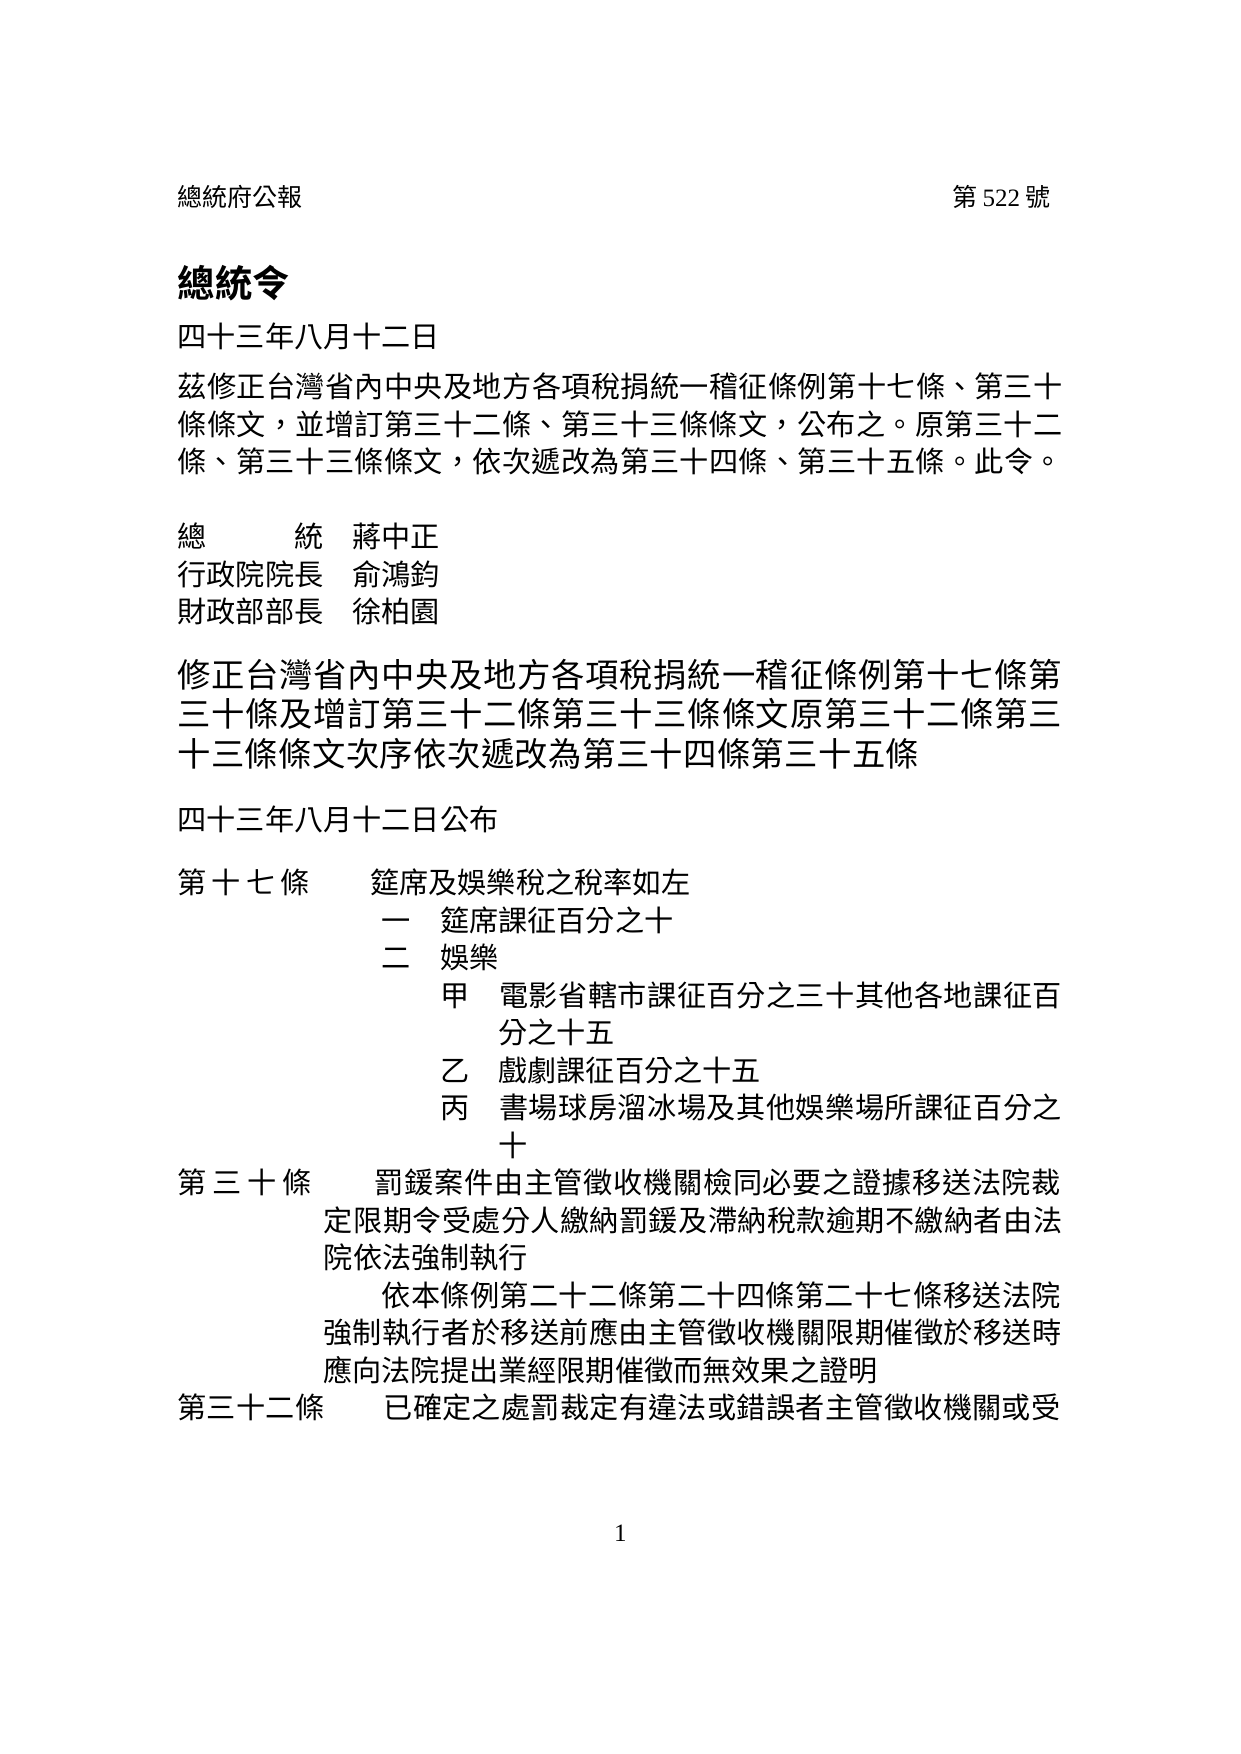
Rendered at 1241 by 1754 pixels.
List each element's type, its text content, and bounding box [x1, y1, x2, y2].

text 行政院院長 俞鴻鈞 [177, 555, 1063, 593]
text 四十三年八月十二日 [177, 318, 1063, 355]
text 財政部部長 徐柏園 [177, 593, 1063, 630]
text 乙 戲劇課征百分之十五 [440, 1051, 1063, 1089]
text 第三十二條 已確定之處罰裁定有違法或錯誤者主管徵收機關或受 [177, 1389, 1063, 1426]
text 茲修正台灣省內中央及地方各項稅捐統一稽征條例第十七條、第三十條條文，並增訂第三十二條、第三十三條條文，公布之。原第三十二條、第三十三條條文，依次遞改為第三十四條、第三十五條。此令。 [177, 368, 1063, 480]
text 二 娛樂 [381, 939, 1063, 976]
text 第三十條 罰鍰案件由主管徵收機關檢同必要之證據移送法院裁定限期令受處分人繳納罰鍰及滯納稅款逾期不繳納者由法院依法強制執行 [177, 1164, 1063, 1276]
text 第十七條 筵席及娛樂稅之稅率如左 [177, 864, 1063, 901]
text 四十三年八月十二日公布 [177, 799, 1063, 839]
text 總統令 [177, 266, 1063, 305]
text 丙 書場球房溜冰場及其他娛樂場所課征百分之十 [440, 1089, 1063, 1164]
text 修正台灣省內中央及地方各項稅捐統一稽征條例第十七條第三十條及增訂第三十二條第三十三條條文原第三十二條第三十三條條文次序依次遞改為第三十四條第三十五條 [177, 655, 1063, 774]
text 依本條例第二十二條第二十四條第二十七條移送法院強制執行者於移送前應由主管徵收機關限期催徵於移送時應向法院提出業經限期催徵而無效果之證明 [323, 1276, 1063, 1389]
text 一 筵席課征百分之十 [381, 901, 1063, 939]
text 甲 電影省轄市課征百分之三十其他各地課征百分之十五 [440, 976, 1063, 1051]
text 總 統 蔣中正 [177, 518, 1063, 555]
